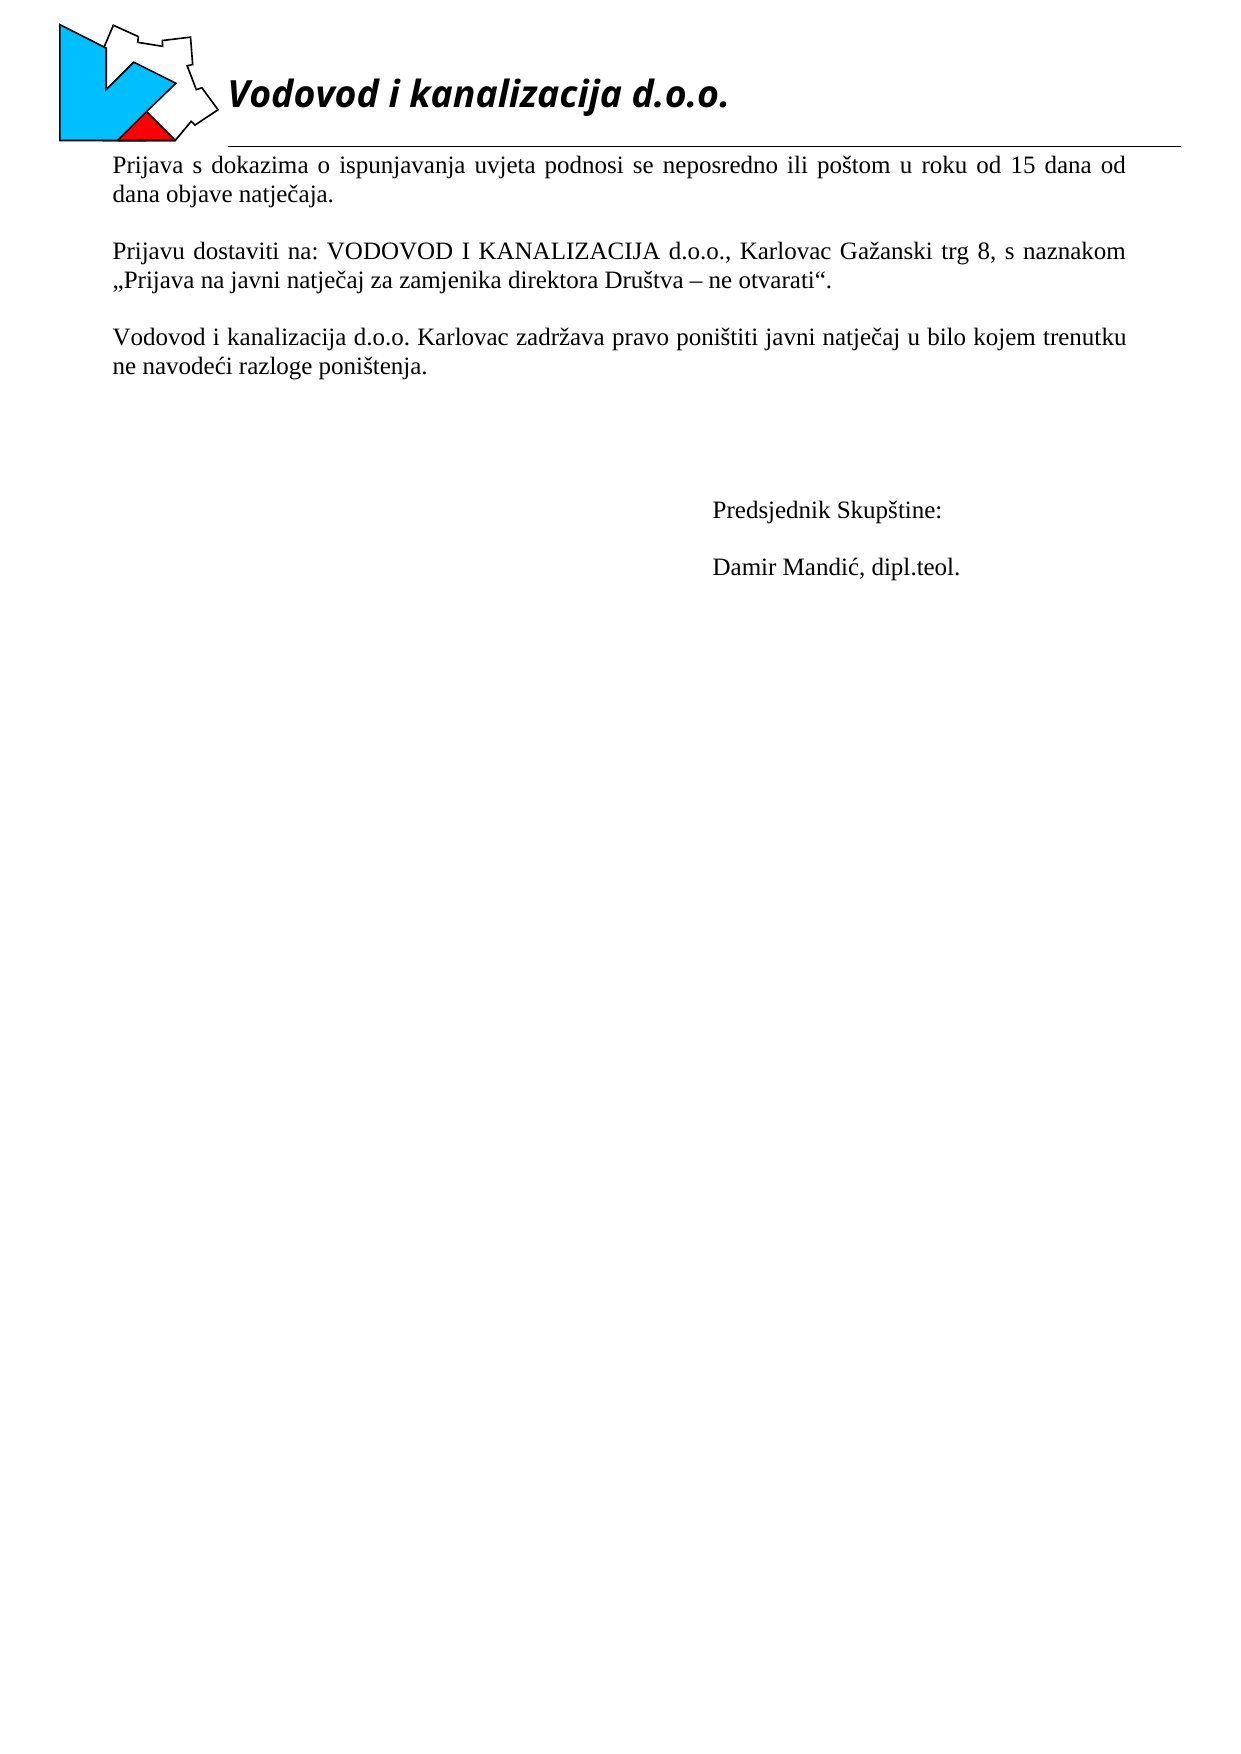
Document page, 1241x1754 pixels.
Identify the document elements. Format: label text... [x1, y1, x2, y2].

text Prijavu dostaviti na: VODOVOD I KANALIZACIJA d.o.o., Karlovac Gažanski trg 8, s naznakom „Prijava na javni natječaj za zamjenika direktora Društva – ne otvarati“. [189, 236, 1128, 294]
text Vodovod i kanalizacija d.o.o. Karlovac zadržava pravo poništiti javni natječaj u bilo kojem trenutku ne navodeći razloge poništenja. [120, 322, 1128, 380]
text Prijava s dokazima o ispunjavanja uvjeta podnosi se neposredno ili poštom u roku od 15 dana od dana objave natječaja. [192, 150, 1128, 207]
text Predsjednik Skupštine: [712, 495, 1128, 524]
text Damir Mandić, dipl.teol. [712, 552, 1128, 581]
